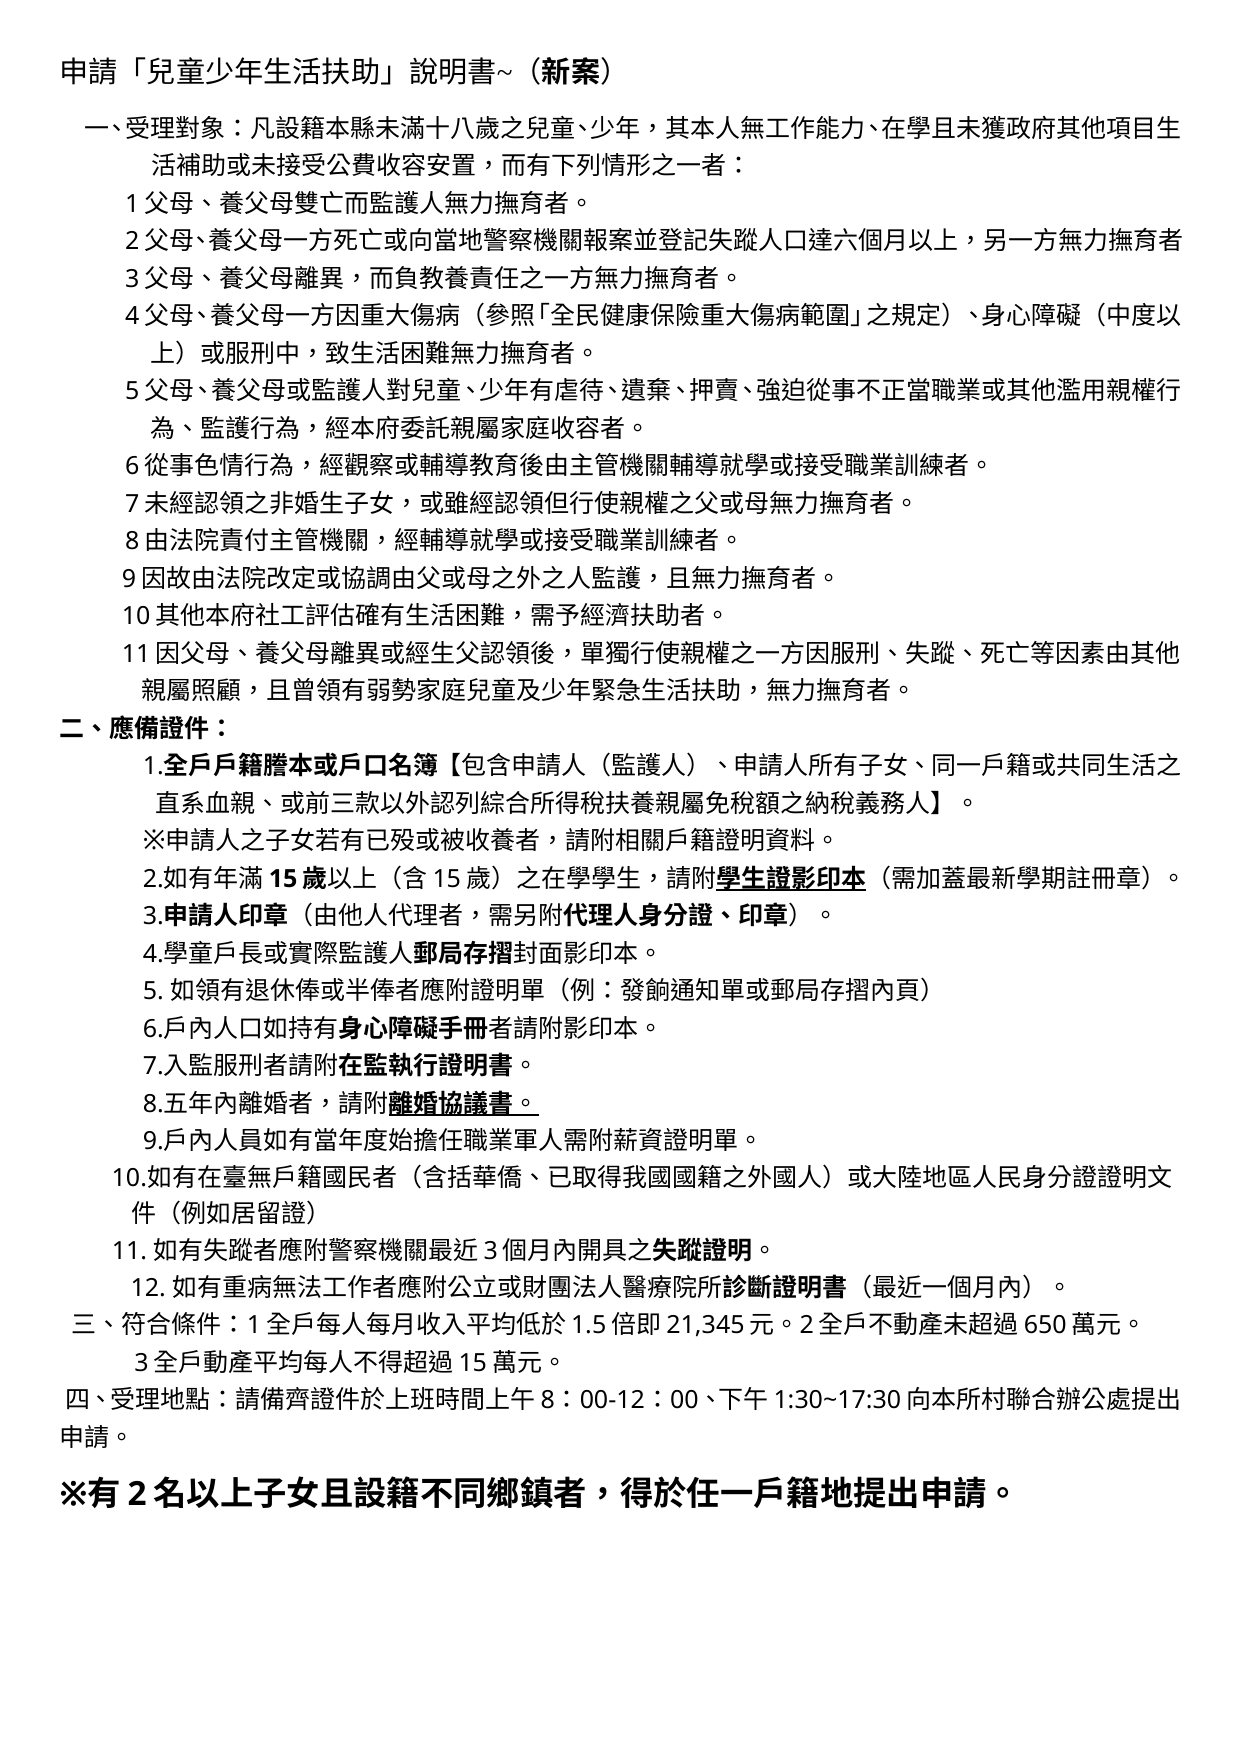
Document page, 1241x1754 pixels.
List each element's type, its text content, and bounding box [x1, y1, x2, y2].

text 10.如有在臺無戶籍國民者（含括華僑、已取得我國國籍之外國人）或大陸地區人民身分證證明文 [92, 1158, 1181, 1194]
text 11因父母、養父母離異或經生父認領後，單獨行使親權之一方因服刑、失蹤、死亡等因素由其他 [59, 633, 1181, 670]
text 7.入監服刑者請附在監執行證明書。 [143, 1045, 1181, 1083]
text 9.戶內人員如有當年度始擔任職業軍人需附薪資證明單。 [143, 1120, 1181, 1158]
text 6從事色情行為，經觀察或輔導教育後由主管機關輔導就學或接受職業訓練者。 [125, 445, 1181, 483]
text 8由法院責付主管機關，經輔導就學或接受職業訓練者。 [125, 520, 1181, 558]
text 四、受理地點：請備齊證件於上班時間上午8：00-12：00、下午1:30~17:30向本所村聯合辦公處提出申請。 [59, 1379, 1181, 1454]
text 3父母、養父母離異，而負教養責任之一方無力撫育者。 [125, 258, 1181, 295]
text 5父母、養父母或監護人對兒童、少年有虐待、遺棄、押賣、強迫從事不正當職業或其他濫用親權行為、監護行為，經本府委託親屬家庭收容者。 [125, 370, 1181, 445]
text 12. 如有重病無法工作者應附公立或財團法人醫療院所診斷證明書（最近一個月內）。 [59, 1266, 1181, 1304]
text 3.申請人印章（由他人代理者，需另附代理人身分證、印章）。 [143, 895, 1181, 933]
text 8.五年內離婚者，請附離婚協議書。 [143, 1083, 1181, 1120]
text 9因故由法院改定或協調由父或母之外之人監護，且無力撫育者。 [59, 558, 1181, 595]
text 7未經認領之非婚生子女，或雖經認領但行使親權之父或母無力撫育者。 [125, 483, 1181, 520]
text 2.如有年滿15歲以上（含15歲）之在學學生，請附學生證影印本（需加蓋最新學期註冊章）。 [143, 858, 1181, 895]
text 二、應備證件： [59, 708, 1181, 745]
text 申請「兒童少年生活扶助」說明書~（新案） [59, 33, 1181, 108]
text 5. 如領有退休俸或半俸者應附證明單（例：發餉通知單或郵局存摺內頁） [143, 970, 1181, 1008]
text 3全戶動產平均每人不得超過15萬元。 [59, 1341, 1181, 1379]
text 一、受理對象：凡設籍本縣未滿十八歲之兒童、少年，其本人無工作能力、在學且未獲政府其他項目生活補助或未接受公費收容安置，而有下列情形之一者： [84, 108, 1181, 183]
text 4父母、養父母一方因重大傷病（參照「全民健康保險重大傷病範圍」之規定）、身心障礙（中度以上）或服刑中，致生活困難無力撫育者。 [125, 295, 1181, 370]
text 2父母、養父母一方死亡或向當地警察機關報案並登記失蹤人口達六個月以上，另一方無力撫育者。 [125, 220, 1181, 258]
text 件（例如居留證） [92, 1194, 1181, 1230]
text ※申請人之子女若有已殁或被收養者，請附相關戶籍證明資料。 [143, 820, 1181, 858]
text 親屬照顧，且曾領有弱勢家庭兒童及少年緊急生活扶助，無力撫育者。 [59, 670, 1181, 708]
text 三、符合條件：1全戶每人每月收入平均低於1.5倍即21,345元。2全戶不動產未超過650萬元。 [59, 1304, 1181, 1341]
text 10其他本府社工評估確有生活困難，需予經濟扶助者。 [59, 595, 1181, 633]
text 11. 如有失蹤者應附警察機關最近3個月內開具之失蹤證明。 [92, 1230, 1181, 1266]
text 4.學童戶長或實際監護人郵局存摺封面影印本。 [143, 933, 1181, 970]
text ※有2名以上子女且設籍不同鄉鎮者，得於任一戶籍地提出申請。 [59, 1454, 1181, 1529]
text 1父母、養父母雙亡而監護人無力撫育者。 [125, 183, 1181, 220]
text 1.全戶戶籍謄本或戶口名簿【包含申請人（監護人）、申請人所有子女、同一戶籍或共同生活之直系血親、或前三款以外認列綜合所得稅扶養親屬免稅額之納稅義務人】。 [143, 745, 1181, 820]
text 6.戶內人口如持有身心障礙手冊者請附影印本。 [143, 1008, 1181, 1045]
